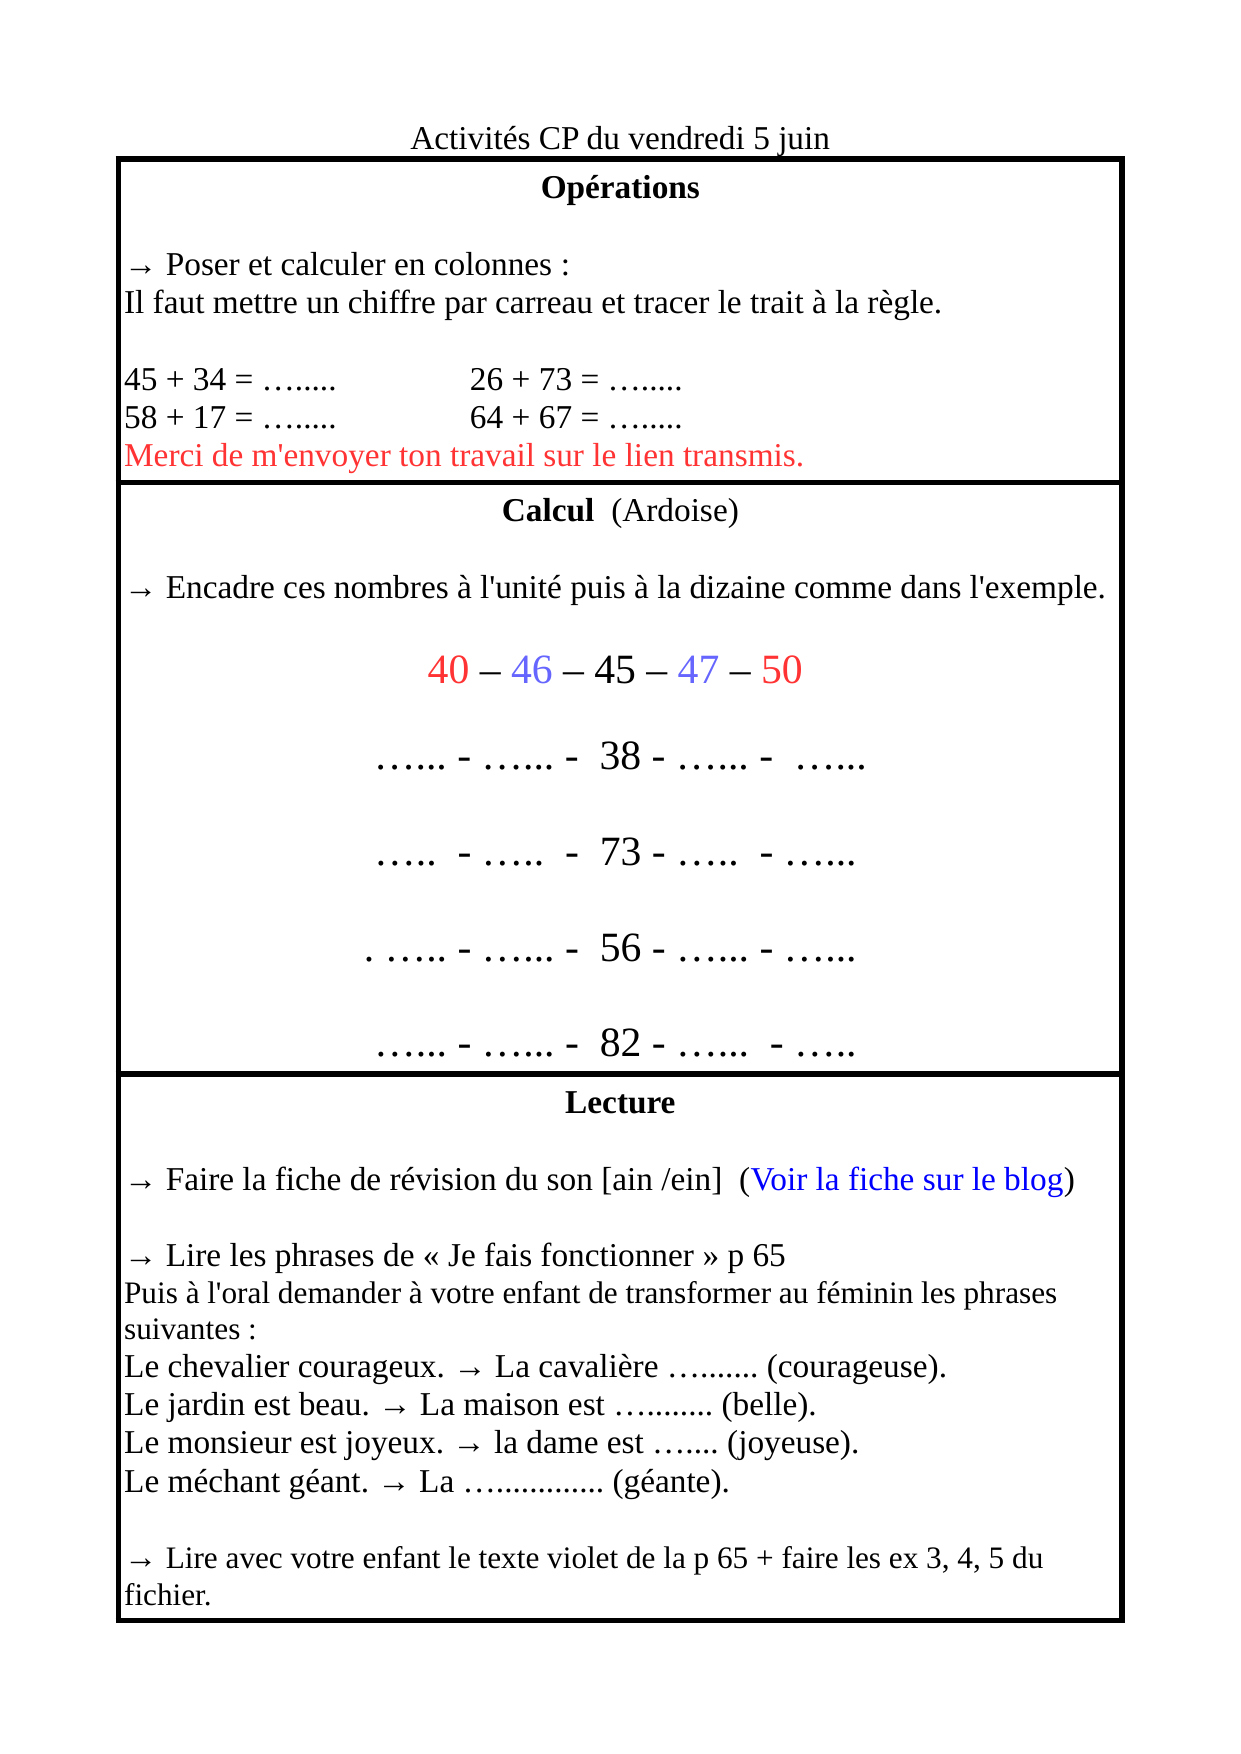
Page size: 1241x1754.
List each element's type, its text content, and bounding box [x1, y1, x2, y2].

text Activités CP du vendredi 5 juin [118, 118, 1122, 156]
table_header Opérations → Poser et calculer en colonnes : Il faut mettre un chiffre par carreau et tracer le trait à la règle. 45 + 34 = …..... 26 + 73 = …..... 58 + 17 = …..... 64 + 67 = …..... Merci de m'envoyer ton travail sur le lien transmis. [121, 162, 1119, 480]
table_cell Lecture → Faire la fiche de révision du son [ain /ein] (Voir la fiche sur le blog) → Lire les phrases de « Je fais fonctionner » p 65 Puis à l'oral demander à votre enfant de transformer au féminin les phrases suivantes : Le chevalier courageux. → La cavalière …....... (courageuse). Le jardin est beau. → La maison est …........ (belle). Le monsieur est joyeux. → la dame est ….... (joyeuse). Le méchant géant. → La …............. (géante). → Lire avec votre enfant le texte violet de la p 65 + faire les ex 3, 4, 5 du fichier. [121, 1077, 1119, 1618]
table_cell Calcul (Ardoise) → Encadre ces nombres à l'unité puis à la dizaine comme dans l'exemple. 40 – 46 – 45 – 47 – 50 …... - …... - 38 - …... - …... ….. - ….. - 73 - ….. - …... . ….. - …... - 56 - …... - …... …... - …... - 82 - …... - ….. [121, 485, 1119, 1071]
